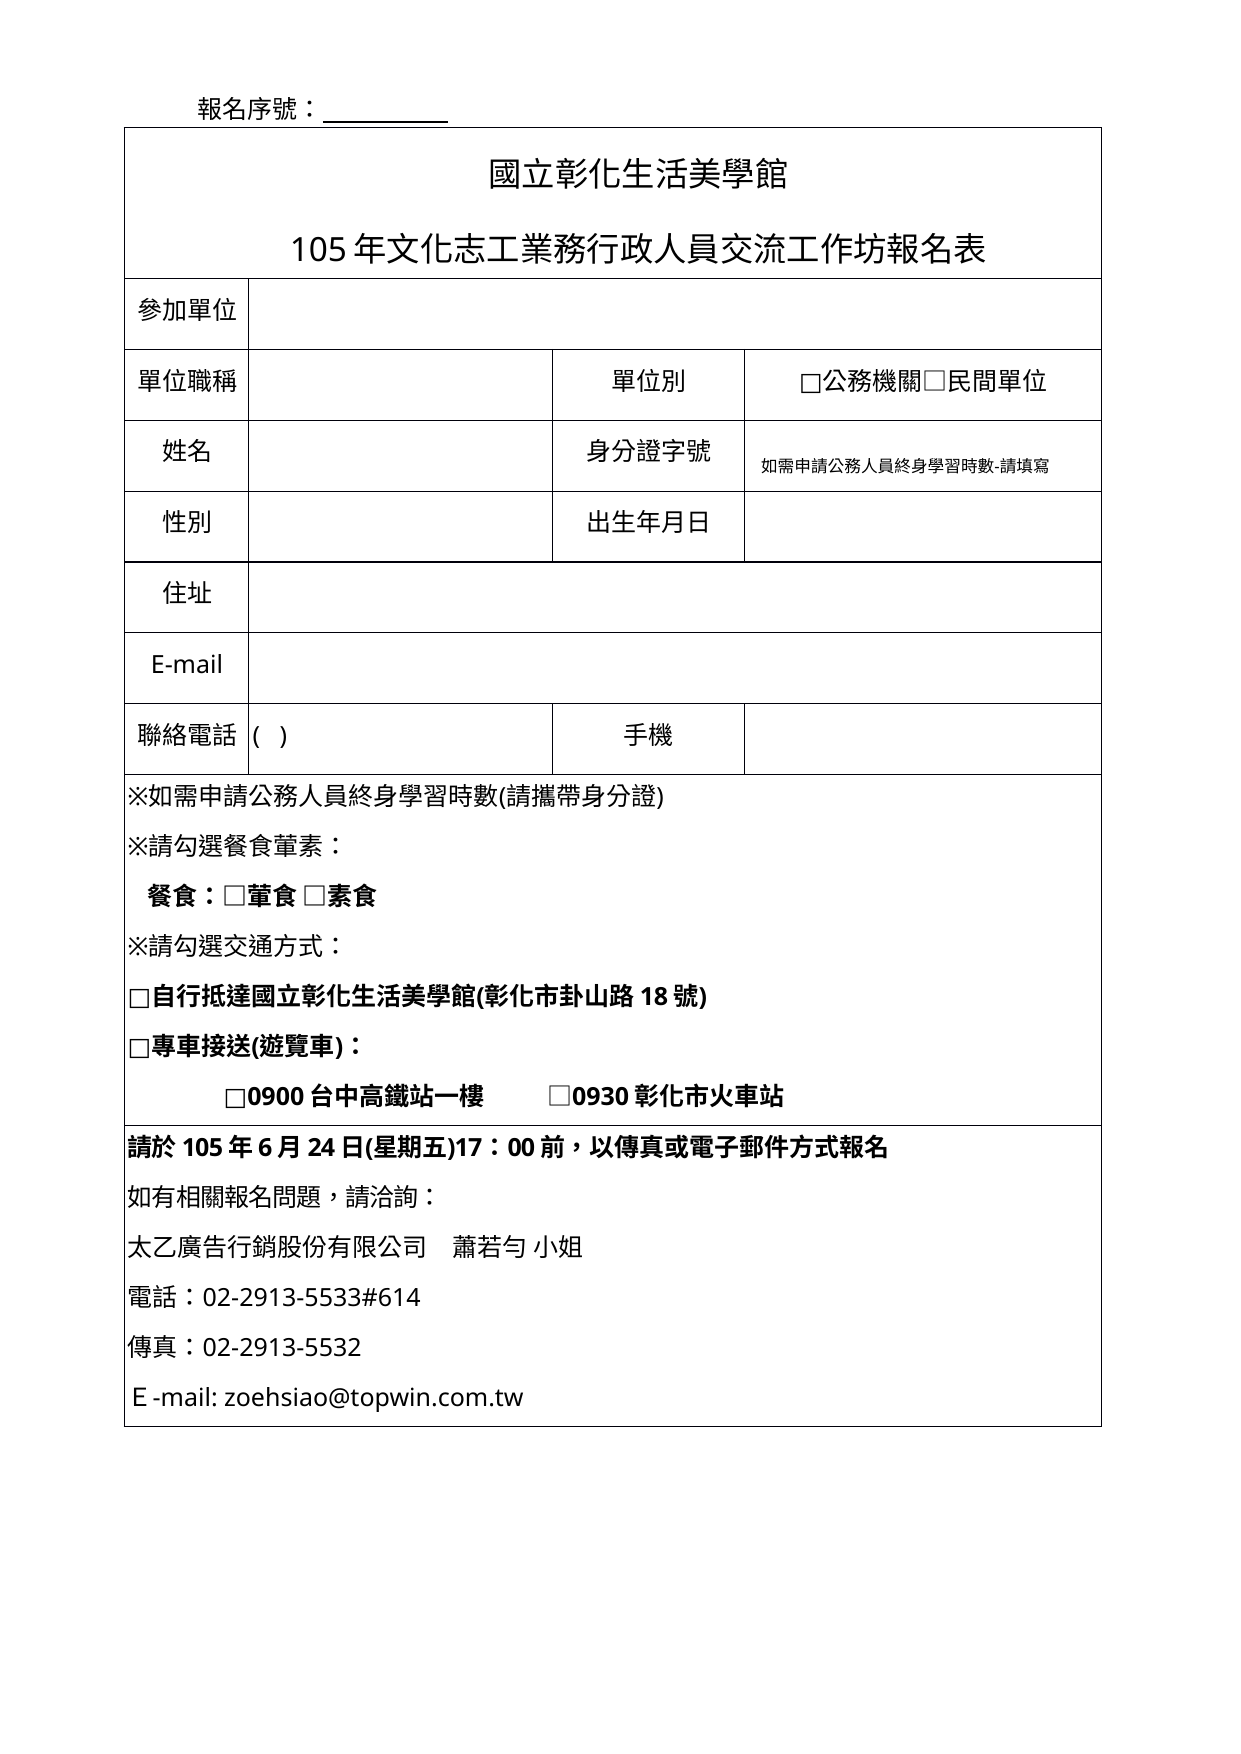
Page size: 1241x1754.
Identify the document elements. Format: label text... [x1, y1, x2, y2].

table_cell [249, 350, 552, 420]
table_cell 出生年月日 [553, 492, 744, 561]
table_cell [745, 492, 1101, 561]
table_cell E-mail [125, 633, 248, 703]
table_cell □公務機關□民間單位 [745, 350, 1101, 420]
table_cell 身分證字號 [553, 421, 744, 491]
table_cell 住址 [125, 563, 248, 632]
table_cell [249, 563, 1101, 632]
table_cell [249, 633, 1101, 703]
table_cell 參加單位 [125, 279, 248, 349]
text 報名序號： [198, 85, 1078, 127]
table_cell [249, 279, 1101, 349]
table_cell [249, 421, 552, 491]
table_cell 單位職稱 [125, 350, 248, 420]
table_cell [745, 421, 1101, 491]
table_cell 性別 [125, 492, 248, 561]
table_cell [745, 704, 1101, 774]
table_cell 聯絡電話 [125, 704, 248, 774]
table_cell ( ) [249, 704, 552, 774]
table_cell 手機 [553, 704, 744, 774]
table_cell ※如需申請公務人員終身學習時數(請攜帶身分證) ※請勾選餐食葷素： 餐食：□葷食 □素食 ※請勾選交通方式： □自行抵達國立彰化生活美學館(彰化市卦山路18號) □專車接送(遊覽車)： □0900台中高鐵站一樓 □0930彰化市火車站 [125, 775, 1101, 1125]
table_cell 姓名 [125, 421, 248, 491]
table_cell [249, 492, 552, 561]
table_header 國立彰化生活美學館 105年文化志工業務行政人員交流工作坊報名表 [125, 128, 1101, 278]
table_cell 請於105年6月24日(星期五)17：00前，以傳真或電子郵件方式報名 如有相關報名問題，請洽詢： 太乙廣告行銷股份有限公司 蕭若勻 小姐 電話：02-2913-5533#614 傳真：02-2913-5532 Ｅ-mail: zoehsiao@topwin.com.tw [125, 1126, 1101, 1426]
table_cell 單位別 [553, 350, 744, 420]
